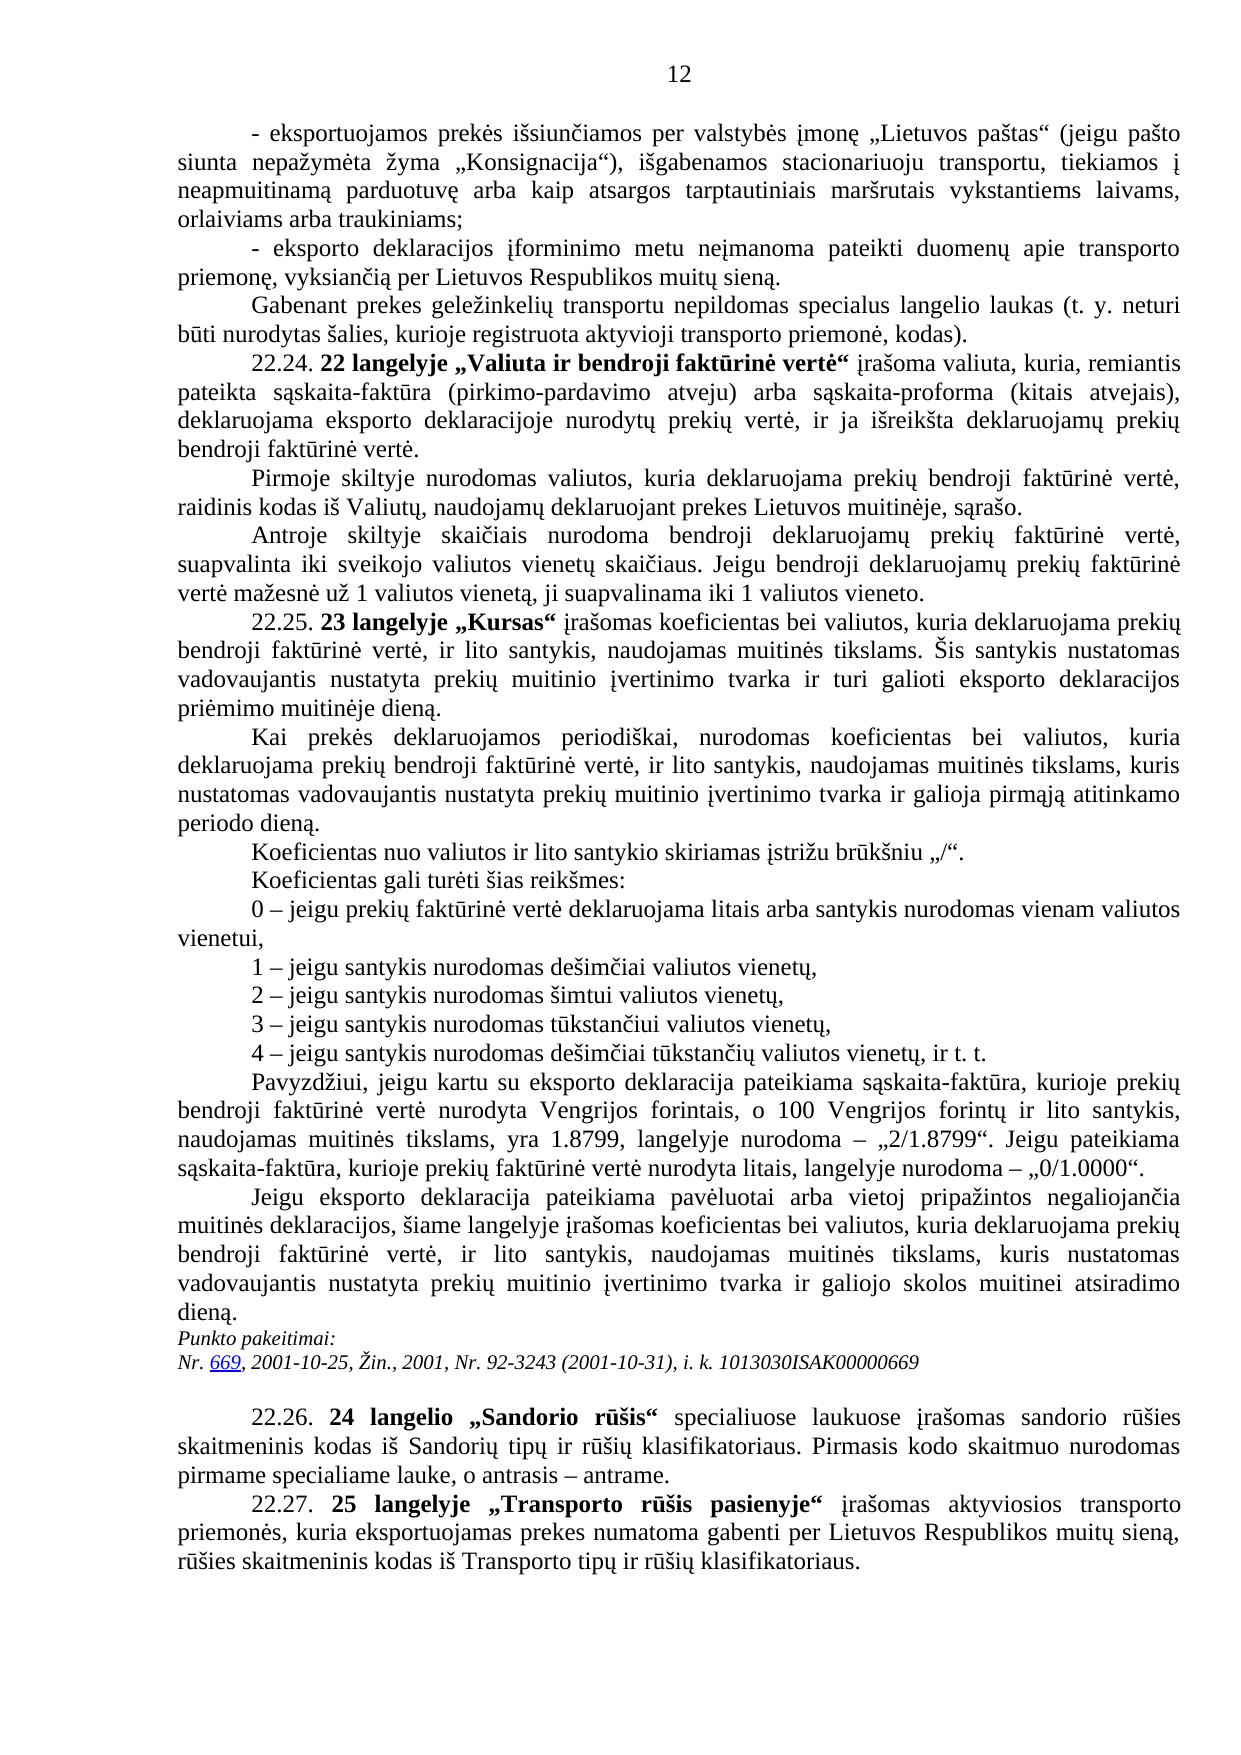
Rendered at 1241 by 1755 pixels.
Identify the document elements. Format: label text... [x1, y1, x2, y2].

text Pirmoje skiltyje nurodomas valiutos, kuria deklaruojama prekių bendroji faktūrinė vertė, raidinis kodas iš Valiutų, naudojamų deklaruojant prekes Lietuvos muitinėje, sąrašo. [177, 463, 1181, 521]
text Kai prekės deklaruojamos periodiškai, nurodomas koeficientas bei valiutos, kuria deklaruojama prekių bendroji faktūrinė vertė, ir lito santykis, naudojamas muitinės tikslams, kuris nustatomas vadovaujantis nustatyta prekių muitinio įvertinimo tvarka ir galioja pirmąją atitinkamo periodo dieną. [177, 722, 1181, 837]
text Pavyzdžiui, jeigu kartu su eksporto deklaracija pateikiama sąskaita-faktūra, kurioje prekių bendroji faktūrinė vertė nurodyta Vengrijos forintais, o 100 Vengrijos forintų ir lito santykis, naudojamas muitinės tikslams, yra 1.8799, langelyje nurodoma – „2/1.8799“. Jeigu pateikiama sąskaita-faktūra, kurioje prekių faktūrinė vertė nurodyta litais, langelyje nurodoma – „0/1.0000“. [177, 1067, 1181, 1182]
text 22.27. 25 langelyje „Transporto rūšis pasienyje“ įrašomas aktyviosios transporto priemonės, kuria eksportuojamas prekes numatoma gabenti per Lietuvos Respublikos muitų sieną, rūšies skaitmeninis kodas iš Transporto tipų ir rūšių klasifikatoriaus. [177, 1489, 1181, 1575]
text 4 – jeigu santykis nurodomas dešimčiai tūkstančių valiutos vienetų, ir t. t. [177, 1038, 1181, 1067]
text - eksportuojamos prekės išsiunčiamos per valstybės įmonę „Lietuvos paštas“ (jeigu pašto siunta nepažymėta žyma „Konsignacija“), išgabenamos stacionariuoju transportu, tiekiamos į neapmuitinamą parduotuvę arba kaip atsargos tarptautiniais maršrutais vykstantiems laivams, orlaiviams arba traukiniams; [177, 118, 1181, 233]
text 22.24. 22 langelyje „Valiuta ir bendroji faktūrinė vertė“ įrašoma valiuta, kuria, remiantis pateikta sąskaita-faktūra (pirkimo-pardavimo atveju) arba sąskaita-proforma (kitais atvejais), deklaruojama eksporto deklaracijoje nurodytų prekių vertė, ir ja išreikšta deklaruojamų prekių bendroji faktūrinė vertė. [177, 348, 1181, 463]
text Punkto pakeitimai: [177, 1326, 1181, 1350]
text Gabenant prekes geležinkelių transportu nepildomas specialus langelio laukas (t. y. neturi būti nurodytas šalies, kurioje registruota aktyvioji transporto priemonė, kodas). [177, 291, 1181, 348]
text Antroje skiltyje skaičiais nurodoma bendroji deklaruojamų prekių faktūrinė vertė, suapvalinta iki sveikojo valiutos vienetų skaičiaus. Jeigu bendroji deklaruojamų prekių faktūrinė vertė mažesnė už 1 valiutos vienetą, ji suapvalinama iki 1 valiutos vieneto. [177, 521, 1181, 607]
text Koeficientas nuo valiutos ir lito santykio skiriamas įstrižu brūkšniu „/“. [177, 837, 1181, 866]
text 0 – jeigu prekių faktūrinė vertė deklaruojama litais arba santykis nurodomas vienam valiutos vienetui, [177, 894, 1181, 952]
text Jeigu eksporto deklaracija pateikiama pavėluotai arba vietoj pripažintos negaliojančia muitinės deklaracijos, šiame langelyje įrašomas koeficientas bei valiutos, kuria deklaruojama prekių bendroji faktūrinė vertė, ir lito santykis, naudojamas muitinės tikslams, kuris nustatomas vadovaujantis nustatyta prekių muitinio įvertinimo tvarka ir galiojo skolos muitinei atsiradimo dieną. [177, 1182, 1181, 1326]
text 2 – jeigu santykis nurodomas šimtui valiutos vienetų, [177, 981, 1181, 1009]
text 1 – jeigu santykis nurodomas dešimčiai valiutos vienetų, [177, 952, 1181, 981]
text Koeficientas gali turėti šias reikšmes: [177, 866, 1181, 894]
text 3 – jeigu santykis nurodomas tūkstančiui valiutos vienetų, [177, 1009, 1181, 1038]
text 22.26. 24 langelio „Sandorio rūšis“ specialiuose laukuose įrašomas sandorio rūšies skaitmeninis kodas iš Sandorių tipų ir rūšių klasifikatoriaus. Pirmasis kodo skaitmuo nurodomas pirmame specialiame lauke, o antrasis – antrame. [177, 1402, 1181, 1489]
text - eksporto deklaracijos įforminimo metu neįmanoma pateikti duomenų apie transporto priemonę, vyksiančią per Lietuvos Respublikos muitų sieną. [177, 233, 1181, 291]
text 22.25. 23 langelyje „Kursas“ įrašomas koeficientas bei valiutos, kuria deklaruojama prekių bendroji faktūrinė vertė, ir lito santykis, naudojamas muitinės tikslams. Šis santykis nustatomas vadovaujantis nustatyta prekių muitinio įvertinimo tvarka ir turi galioti eksporto deklaracijos priėmimo muitinėje dieną. [177, 607, 1181, 722]
text Nr. 669, 2001-10-25, Žin., 2001, Nr. 92-3243 (2001-10-31), i. k. 1013030ISAK00000669 [177, 1350, 1181, 1374]
